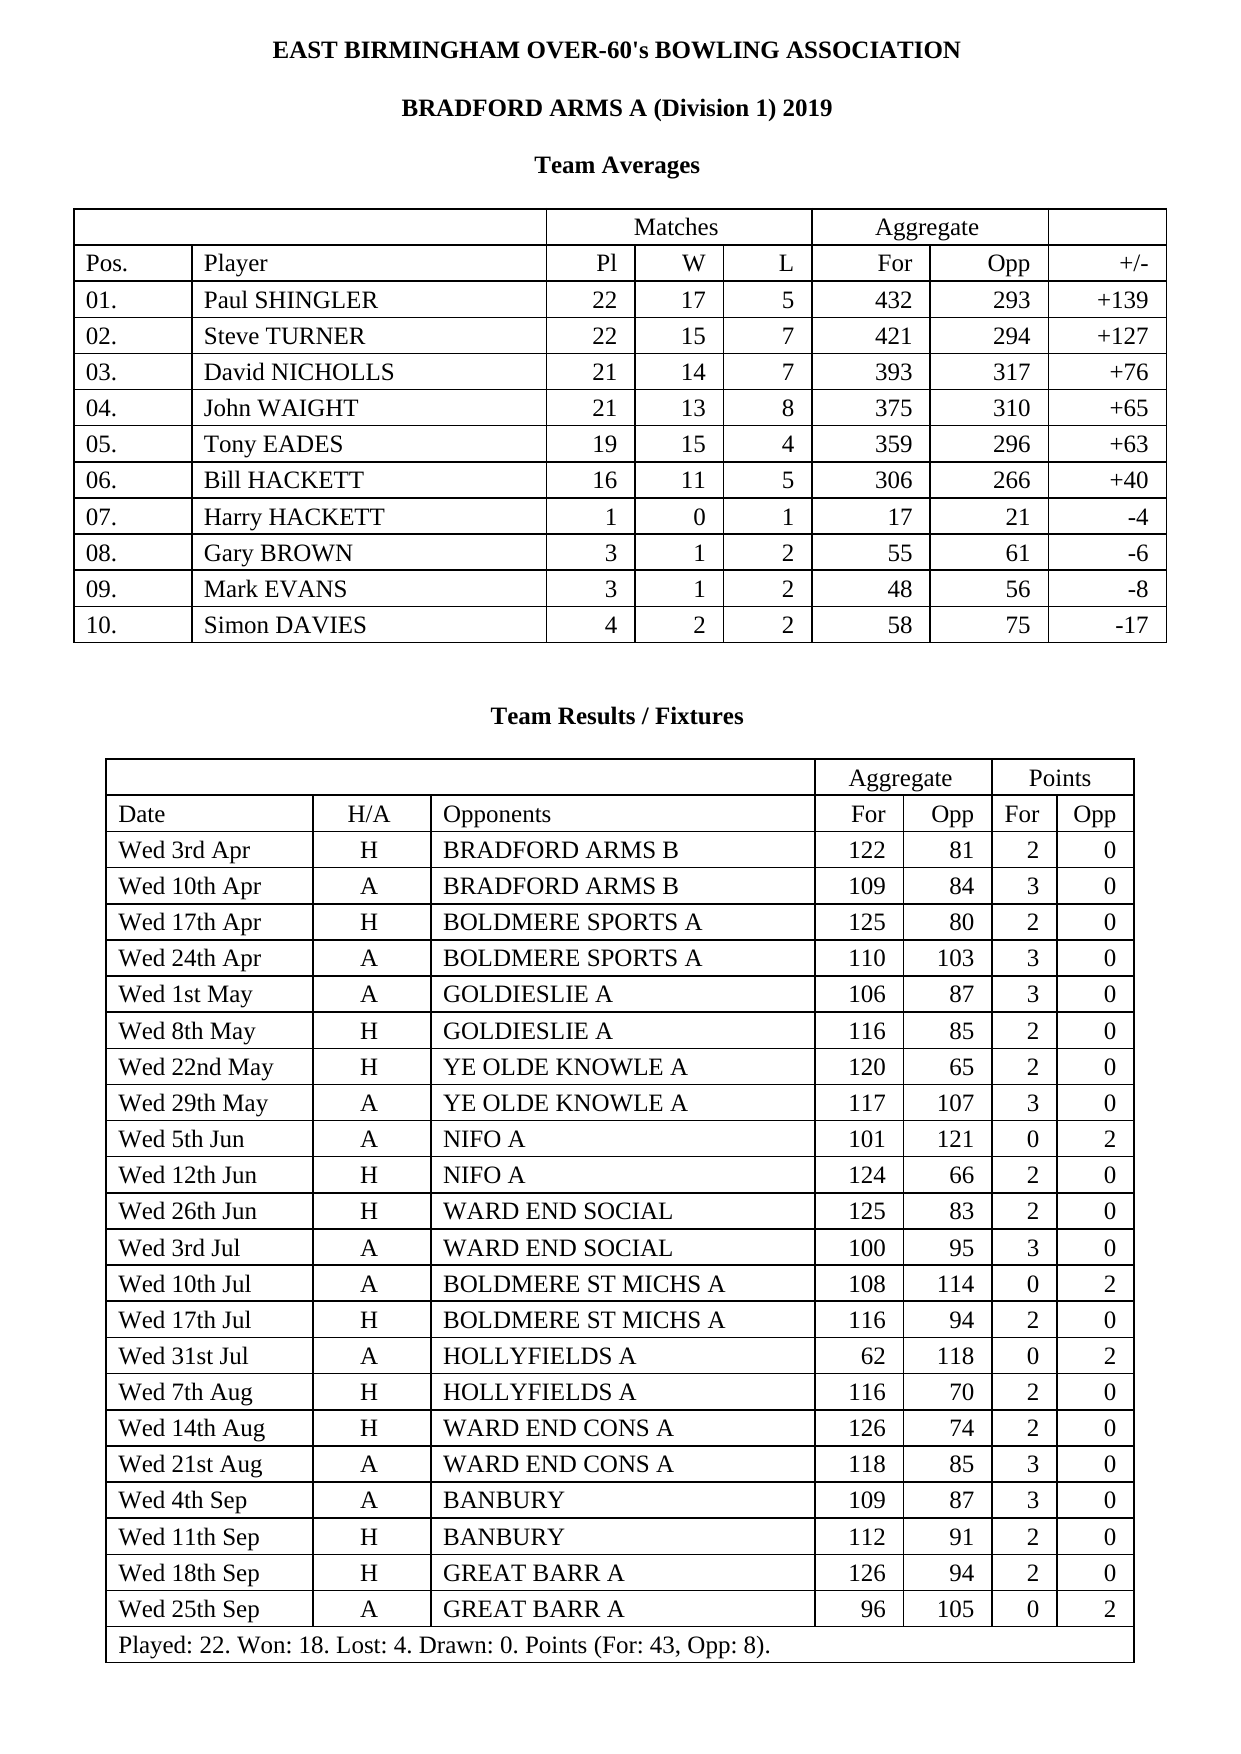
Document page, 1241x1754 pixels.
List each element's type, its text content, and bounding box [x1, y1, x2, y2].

table_cell +/- [1049, 246, 1166, 280]
table_cell 2 [993, 1013, 1056, 1047]
table_cell 21 [547, 354, 634, 389]
table_cell YE OLDE KNOWLE A [432, 1049, 814, 1083]
table_cell 0 [1058, 1374, 1133, 1409]
table_cell Paul SHINGLER [193, 282, 546, 316]
table_cell 06. [75, 463, 191, 497]
table_cell Opponents [432, 796, 814, 831]
table_cell 296 [931, 426, 1048, 461]
table_cell 1 [724, 499, 811, 533]
table_cell GREAT BARR A [432, 1591, 814, 1626]
table_cell HOLLYFIELDS A [432, 1374, 814, 1409]
table_cell 13 [636, 390, 723, 425]
table_cell 58 [813, 607, 929, 642]
table_cell 62 [816, 1338, 903, 1373]
table_cell For [993, 796, 1056, 831]
table_cell 101 [816, 1121, 903, 1156]
table_cell A [314, 977, 430, 1011]
table_cell A [314, 1085, 430, 1120]
table_cell NIFO A [432, 1157, 814, 1192]
table_cell Player [193, 246, 546, 280]
table_cell L [724, 246, 811, 280]
table_cell W [636, 246, 723, 280]
table_cell 1 [636, 571, 723, 606]
table_cell 3 [993, 941, 1056, 975]
table_cell 65 [904, 1049, 991, 1083]
text Team Averages [38, 150, 1202, 179]
table_cell 94 [904, 1302, 991, 1337]
table_cell Played: 22. Won: 18. Lost: 4. Drawn: 0. Points (For: 43, Opp: 8). [107, 1627, 1133, 1662]
table_cell 2 [993, 1157, 1056, 1192]
table_cell 293 [931, 282, 1048, 316]
table_cell H [314, 1302, 430, 1337]
table_cell +76 [1049, 354, 1166, 389]
table_cell 2 [1058, 1591, 1133, 1626]
table_cell 2 [993, 1302, 1056, 1337]
table_cell 11 [636, 463, 723, 497]
table_cell 95 [904, 1230, 991, 1264]
table_cell David NICHOLLS [193, 354, 546, 389]
table_cell 112 [816, 1519, 903, 1553]
table_cell Date [107, 796, 312, 831]
table_cell A [314, 868, 430, 903]
table_cell 0 [1058, 1085, 1133, 1120]
table_cell 375 [813, 390, 929, 425]
table_cell 2 [724, 535, 811, 569]
table_cell 294 [931, 318, 1048, 352]
table_header Points [993, 760, 1133, 794]
table_cell BOLDMERE SPORTS A [432, 941, 814, 975]
table_cell WARD END SOCIAL [432, 1230, 814, 1264]
table_cell 0 [1058, 941, 1133, 975]
table_cell Opp [931, 246, 1048, 280]
table_cell 0 [1058, 1411, 1133, 1445]
table_cell 7 [724, 318, 811, 352]
table_cell 116 [816, 1013, 903, 1047]
text BRADFORD ARMS A (Division 1) 2019 [38, 93, 1202, 122]
table_cell -8 [1049, 571, 1166, 606]
table_cell 56 [931, 571, 1048, 606]
table_cell BOLDMERE ST MICHS A [432, 1302, 814, 1337]
table_cell 21 [931, 499, 1048, 533]
table_cell Wed 25th Sep [107, 1591, 312, 1626]
table_cell 105 [904, 1591, 991, 1626]
table_header Aggregate [813, 210, 1048, 244]
table_cell John WAIGHT [193, 390, 546, 425]
table_header [75, 210, 546, 244]
table_cell Mark EVANS [193, 571, 546, 606]
table_cell H [314, 905, 430, 939]
table_cell 0 [993, 1266, 1056, 1300]
table_cell Wed 18th Sep [107, 1555, 312, 1589]
table_cell 22 [547, 318, 634, 352]
table_cell 0 [1058, 1049, 1133, 1083]
table_cell A [314, 1483, 430, 1517]
table_cell -17 [1049, 607, 1166, 642]
table_cell 108 [816, 1266, 903, 1300]
table_cell BRADFORD ARMS B [432, 832, 814, 867]
table_cell +127 [1049, 318, 1166, 352]
table_cell 07. [75, 499, 191, 533]
table_cell 3 [993, 1447, 1056, 1481]
table_cell 16 [547, 463, 634, 497]
table_cell 110 [816, 941, 903, 975]
table_cell HOLLYFIELDS A [432, 1338, 814, 1373]
table_cell Simon DAVIES [193, 607, 546, 642]
table_cell 2 [993, 1374, 1056, 1409]
table_cell 432 [813, 282, 929, 316]
table_cell Pos. [75, 246, 191, 280]
table_cell 01. [75, 282, 191, 316]
table_cell H [314, 1157, 430, 1192]
table_cell A [314, 1591, 430, 1626]
table_cell 118 [904, 1338, 991, 1373]
table_cell A [314, 1266, 430, 1300]
table_cell Wed 12th Jun [107, 1157, 312, 1192]
table_cell Tony EADES [193, 426, 546, 461]
table_cell H [314, 1555, 430, 1589]
table_cell Steve TURNER [193, 318, 546, 352]
table_cell 0 [1058, 1194, 1133, 1228]
table_cell 1 [547, 499, 634, 533]
table_cell For [816, 796, 903, 831]
table_cell 5 [724, 282, 811, 316]
table_cell Wed 17th Jul [107, 1302, 312, 1337]
table_cell 2 [993, 1519, 1056, 1553]
table_cell 09. [75, 571, 191, 606]
table_cell 0 [1058, 1302, 1133, 1337]
table_cell +65 [1049, 390, 1166, 425]
table_cell Wed 31st Jul [107, 1338, 312, 1373]
table_cell 310 [931, 390, 1048, 425]
table_cell 2 [993, 1411, 1056, 1445]
table_cell 0 [1058, 1157, 1133, 1192]
table_cell 109 [816, 868, 903, 903]
table_cell 85 [904, 1447, 991, 1481]
table_cell 7 [724, 354, 811, 389]
table_cell 0 [1058, 1519, 1133, 1553]
table_cell 0 [1058, 1013, 1133, 1047]
table_cell H [314, 1194, 430, 1228]
table_cell H/A [314, 796, 430, 831]
table_cell GOLDIESLIE A [432, 977, 814, 1011]
table_cell A [314, 1447, 430, 1481]
table_cell 3 [993, 977, 1056, 1011]
table_cell Wed 4th Sep [107, 1483, 312, 1517]
table_cell Wed 1st May [107, 977, 312, 1011]
table_header Matches [547, 210, 811, 244]
table_cell 266 [931, 463, 1048, 497]
table_cell 3 [993, 1230, 1056, 1264]
table_cell 2 [993, 1049, 1056, 1083]
table_cell 3 [993, 868, 1056, 903]
table_cell 2 [993, 832, 1056, 867]
table_cell 04. [75, 390, 191, 425]
table_cell 317 [931, 354, 1048, 389]
table_cell 70 [904, 1374, 991, 1409]
table_cell 118 [816, 1447, 903, 1481]
table_cell H [314, 1374, 430, 1409]
table_cell Gary BROWN [193, 535, 546, 569]
table_cell 2 [993, 1194, 1056, 1228]
table_cell 3 [547, 535, 634, 569]
table_cell 15 [636, 318, 723, 352]
table_cell 94 [904, 1555, 991, 1589]
table_cell For [813, 246, 929, 280]
table_cell BANBURY [432, 1519, 814, 1553]
table_cell 75 [931, 607, 1048, 642]
table_cell 21 [547, 390, 634, 425]
table_cell Wed 8th May [107, 1013, 312, 1047]
table_cell 0 [1058, 1230, 1133, 1264]
table_cell 17 [636, 282, 723, 316]
table_cell 121 [904, 1121, 991, 1156]
table_cell 393 [813, 354, 929, 389]
table_cell 2 [724, 571, 811, 606]
table_cell 107 [904, 1085, 991, 1120]
table_cell 85 [904, 1013, 991, 1047]
table_cell 14 [636, 354, 723, 389]
table_cell 83 [904, 1194, 991, 1228]
table_cell 22 [547, 282, 634, 316]
table_cell 61 [931, 535, 1048, 569]
table_cell 0 [993, 1121, 1056, 1156]
table_cell Opp [904, 796, 991, 831]
table_cell Wed 21st Aug [107, 1447, 312, 1481]
table_cell Wed 17th Apr [107, 905, 312, 939]
table_cell 100 [816, 1230, 903, 1264]
table_cell 125 [816, 1194, 903, 1228]
table_cell +40 [1049, 463, 1166, 497]
table_cell Bill HACKETT [193, 463, 546, 497]
table_cell 03. [75, 354, 191, 389]
table_cell 122 [816, 832, 903, 867]
table_cell 0 [636, 499, 723, 533]
table_cell 3 [993, 1483, 1056, 1517]
table_cell 55 [813, 535, 929, 569]
table_cell H [314, 1411, 430, 1445]
table_cell 116 [816, 1374, 903, 1409]
table_cell H [314, 1049, 430, 1083]
table_cell BOLDMERE SPORTS A [432, 905, 814, 939]
table_cell 2 [993, 1555, 1056, 1589]
table_cell BANBURY [432, 1483, 814, 1517]
table_cell 0 [993, 1338, 1056, 1373]
table_cell 74 [904, 1411, 991, 1445]
table_cell A [314, 1121, 430, 1156]
table_cell YE OLDE KNOWLE A [432, 1085, 814, 1120]
table_cell 106 [816, 977, 903, 1011]
table_cell Wed 29th May [107, 1085, 312, 1120]
table_cell H [314, 1013, 430, 1047]
table_cell 87 [904, 1483, 991, 1517]
table_cell GOLDIESLIE A [432, 1013, 814, 1047]
table_cell 120 [816, 1049, 903, 1083]
table_cell 4 [724, 426, 811, 461]
table_cell Wed 10th Jul [107, 1266, 312, 1300]
table_cell 80 [904, 905, 991, 939]
table_cell 8 [724, 390, 811, 425]
table_cell 126 [816, 1555, 903, 1589]
table_cell 109 [816, 1483, 903, 1517]
table_cell 0 [1058, 1447, 1133, 1481]
table_cell 08. [75, 535, 191, 569]
table_cell H [314, 1519, 430, 1553]
table_cell 91 [904, 1519, 991, 1553]
text Team Results / Fixtures [38, 701, 1202, 729]
table_cell Wed 24th Apr [107, 941, 312, 975]
table_cell 359 [813, 426, 929, 461]
table_cell 2 [1058, 1121, 1133, 1156]
table_cell H [314, 832, 430, 867]
table_cell -4 [1049, 499, 1166, 533]
table_header [107, 760, 814, 794]
table_cell 66 [904, 1157, 991, 1192]
table_cell BRADFORD ARMS B [432, 868, 814, 903]
table_cell 2 [724, 607, 811, 642]
table_cell Wed 3rd Jul [107, 1230, 312, 1264]
table_cell 421 [813, 318, 929, 352]
table_cell Harry HACKETT [193, 499, 546, 533]
table_cell 48 [813, 571, 929, 606]
table_cell A [314, 941, 430, 975]
table_cell 116 [816, 1302, 903, 1337]
table_cell A [314, 1230, 430, 1264]
table_cell 96 [816, 1591, 903, 1626]
table_cell 0 [1058, 905, 1133, 939]
table_cell GREAT BARR A [432, 1555, 814, 1589]
table_cell 0 [993, 1591, 1056, 1626]
table_cell 81 [904, 832, 991, 867]
table_cell Wed 11th Sep [107, 1519, 312, 1553]
table_cell BOLDMERE ST MICHS A [432, 1266, 814, 1300]
table_cell A [314, 1338, 430, 1373]
table_cell 84 [904, 868, 991, 903]
table_cell WARD END SOCIAL [432, 1194, 814, 1228]
table_cell 124 [816, 1157, 903, 1192]
table_cell 117 [816, 1085, 903, 1120]
table_cell Wed 5th Jun [107, 1121, 312, 1156]
table_cell Wed 26th Jun [107, 1194, 312, 1228]
table_cell 87 [904, 977, 991, 1011]
table_cell 2 [636, 607, 723, 642]
table_cell 0 [1058, 832, 1133, 867]
table_cell 05. [75, 426, 191, 461]
table_cell 2 [993, 905, 1056, 939]
table_cell 2 [1058, 1266, 1133, 1300]
table_cell 0 [1058, 868, 1133, 903]
table_cell 15 [636, 426, 723, 461]
table_cell Pl [547, 246, 634, 280]
table_cell -6 [1049, 535, 1166, 569]
table_cell Wed 7th Aug [107, 1374, 312, 1409]
table_cell 17 [813, 499, 929, 533]
table_cell 306 [813, 463, 929, 497]
table_cell 10. [75, 607, 191, 642]
table_cell 0 [1058, 1555, 1133, 1589]
table_cell Wed 3rd Apr [107, 832, 312, 867]
table_cell 2 [1058, 1338, 1133, 1373]
table_cell 4 [547, 607, 634, 642]
table_cell +139 [1049, 282, 1166, 316]
table_cell 5 [724, 463, 811, 497]
table_cell 3 [993, 1085, 1056, 1120]
table_cell NIFO A [432, 1121, 814, 1156]
table_cell +63 [1049, 426, 1166, 461]
table_cell WARD END CONS A [432, 1447, 814, 1481]
table_cell Wed 10th Apr [107, 868, 312, 903]
table_cell 19 [547, 426, 634, 461]
table_cell Wed 22nd May [107, 1049, 312, 1083]
table_cell 114 [904, 1266, 991, 1300]
table_header Aggregate [816, 760, 991, 794]
table_cell 02. [75, 318, 191, 352]
table_cell 3 [547, 571, 634, 606]
table_cell 0 [1058, 977, 1133, 1011]
table_cell 1 [636, 535, 723, 569]
table_cell 125 [816, 905, 903, 939]
table_cell 126 [816, 1411, 903, 1445]
table_cell 0 [1058, 1483, 1133, 1517]
table_cell 103 [904, 941, 991, 975]
table_cell WARD END CONS A [432, 1411, 814, 1445]
table_cell Opp [1058, 796, 1133, 831]
table_header [1049, 210, 1166, 244]
table_cell Wed 14th Aug [107, 1411, 312, 1445]
